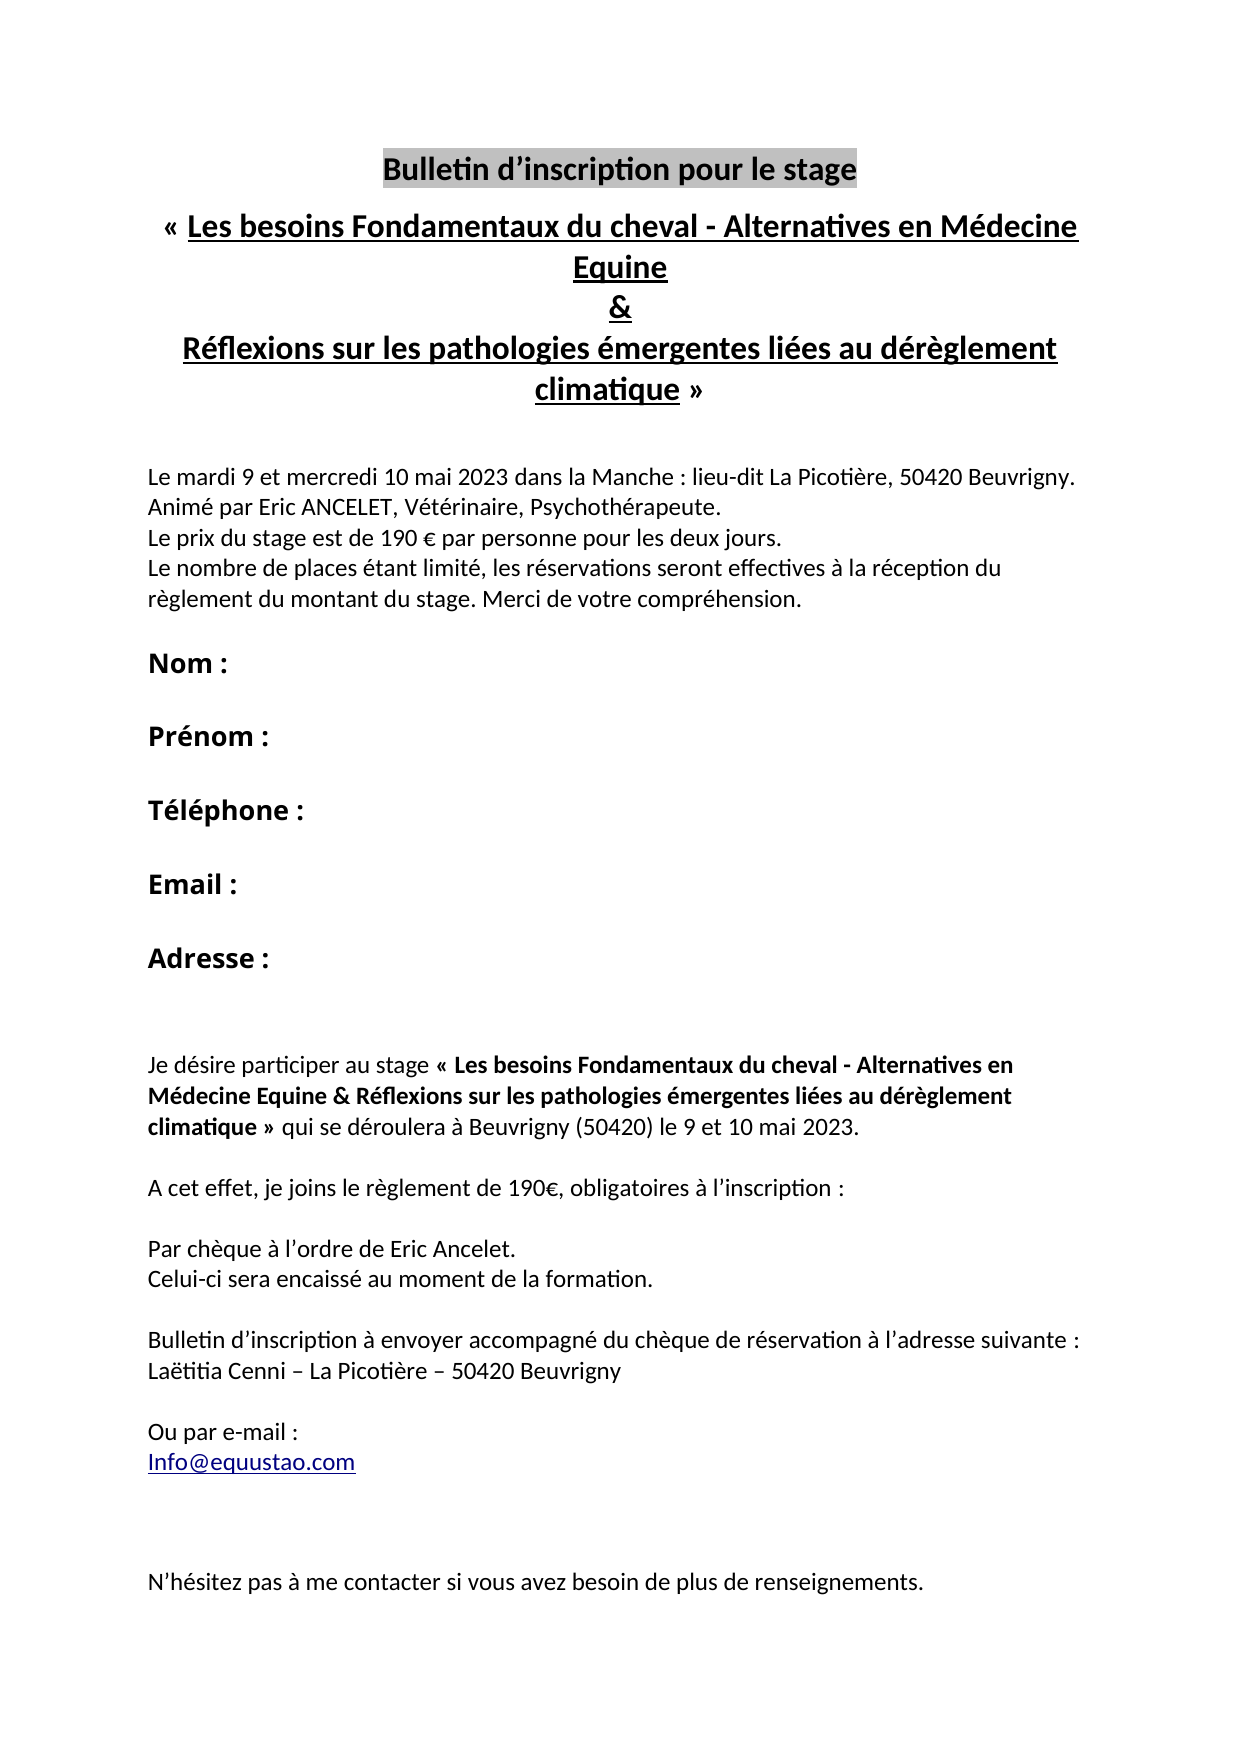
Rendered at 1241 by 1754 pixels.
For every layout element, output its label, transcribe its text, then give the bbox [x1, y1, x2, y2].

text Ou par e-mail : [148, 1416, 1093, 1446]
text Info@equustao.com [148, 1446, 1093, 1477]
text & [148, 286, 1093, 327]
text Le mardi 9 et mercredi 10 mai 2023 dans la Manche : lieu-dit La Picotière, 50420 Beuvrigny. [148, 461, 1093, 491]
text Réflexions sur les pathologies émergentes liées au dérèglement climatique » [148, 327, 1093, 409]
text Le nombre de places étant limité, les réservations seront effectives à la réception du règlement du montant du stage. Merci de votre compréhension. [148, 552, 1093, 613]
text Bulletin d’inscription pour le stage [148, 148, 1093, 188]
text Adresse : [148, 939, 1093, 976]
text Prénom : [148, 718, 1093, 755]
text Email : [148, 865, 1093, 902]
text A cet effet, je joins le règlement de 190€, obligatoires à l’inscription : [148, 1172, 1093, 1202]
text « Les besoins Fondamentaux du cheval - Alternatives en Médecine Equine [148, 205, 1093, 286]
text Par chèque à l’ordre de Eric Ancelet. [148, 1233, 1093, 1263]
text Téléphone : [148, 792, 1093, 828]
text Je désire participer au stage « Les besoins Fondamentaux du cheval - Alternatives en Médecine Equine & Réflexions sur les pathologies émergentes liées au dérèglement climatique » qui se déroulera à Beuvrigny (50420) le 9 et 10 mai 2023. [148, 1050, 1093, 1141]
list Celui-ci sera encaissé au moment de la formation. [148, 1263, 1093, 1294]
text Le prix du stage est de 190 € par personne pour les deux jours. [148, 522, 1093, 552]
text Animé par Eric ANCELET, Vétérinaire, Psychothérapeute. [148, 491, 1093, 522]
text Nom : [148, 644, 1093, 681]
text N’hésitez pas à me contacter si vous avez besoin de plus de renseignements. [148, 1566, 1093, 1597]
text Bulletin d’inscription à envoyer accompagné du chèque de réservation à l’adresse suivante : [148, 1324, 1093, 1355]
text Laëtitia Cenni – La Picotière – 50420 Beuvrigny [148, 1355, 1093, 1385]
